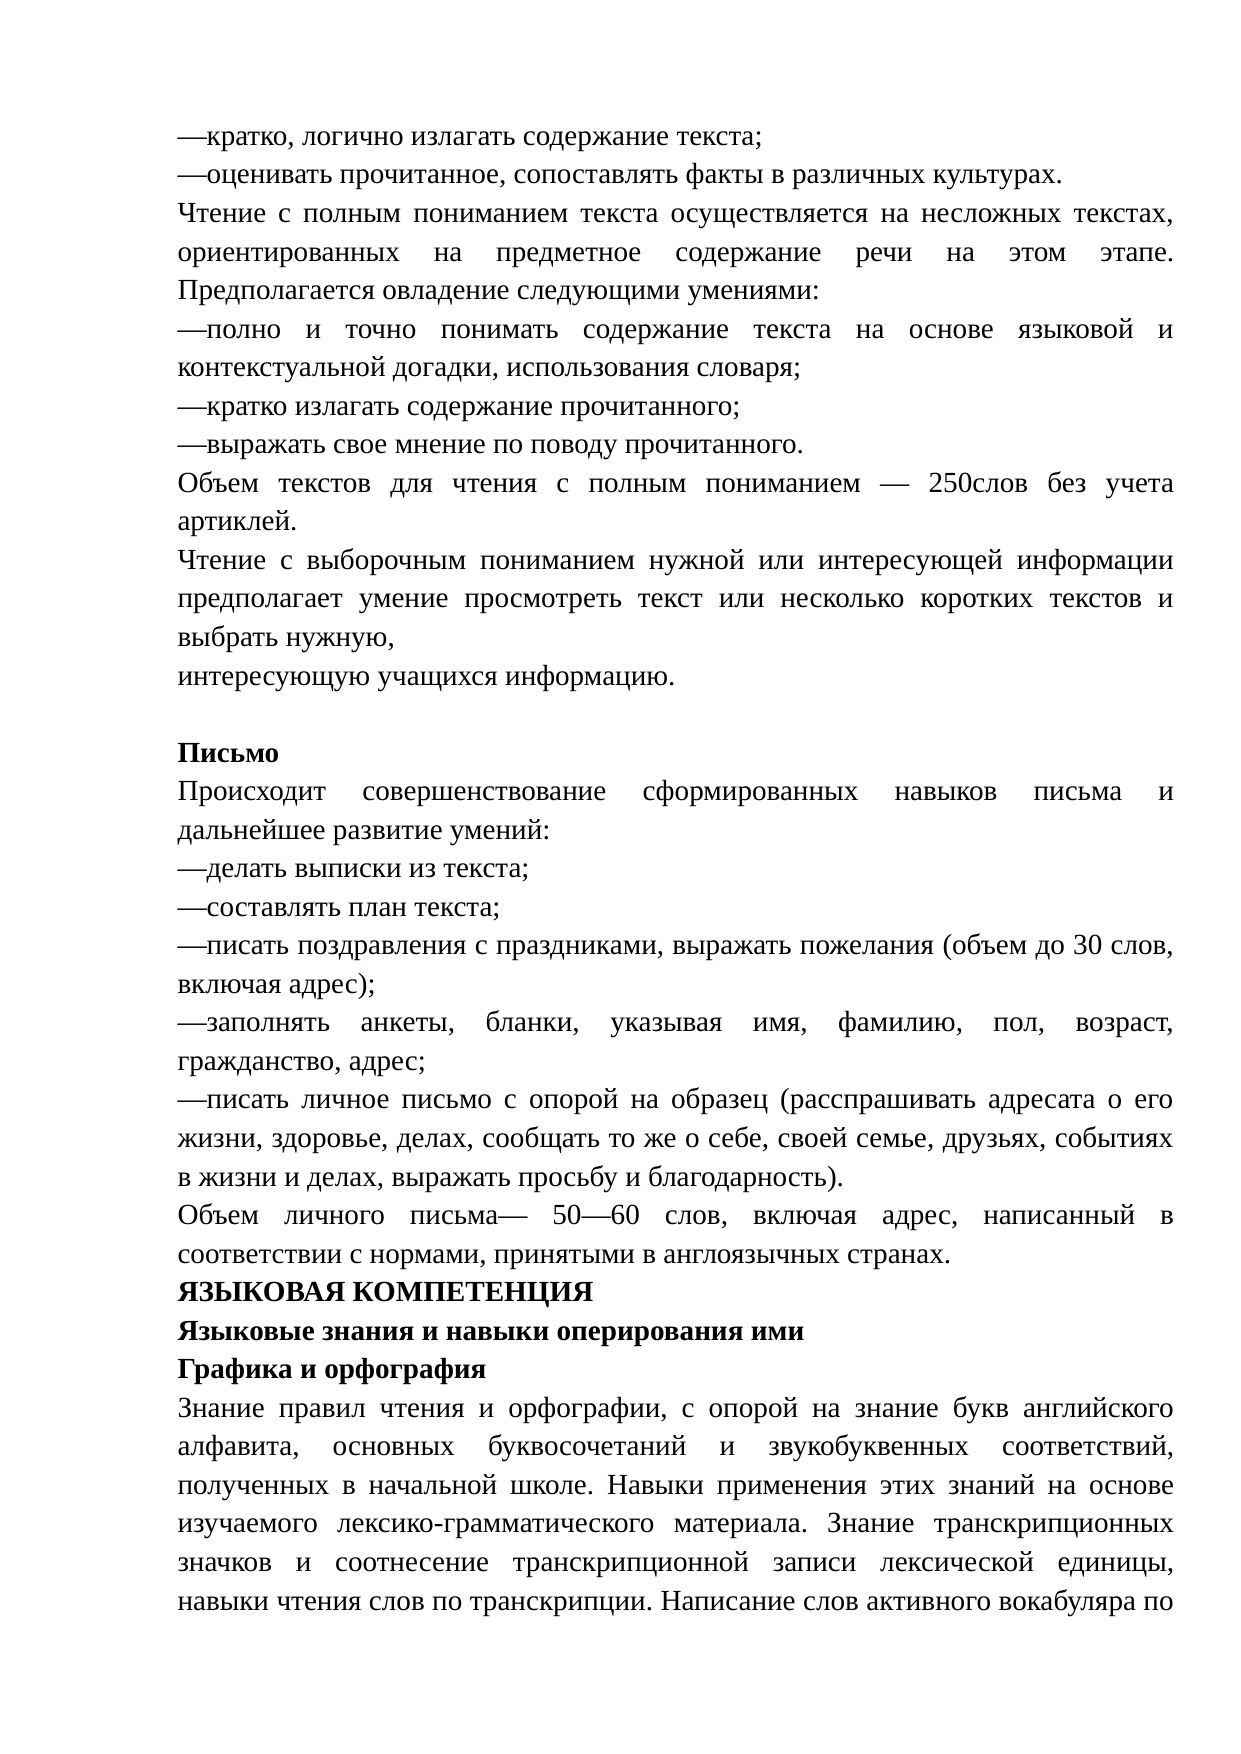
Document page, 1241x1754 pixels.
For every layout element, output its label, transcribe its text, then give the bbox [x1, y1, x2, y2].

text Чтение с полным пониманием текста осуществляется на несложных текстах, ориентированных на предметное содержание речи на этом этапе. Предполагается овладение следующими умениями: [177, 195, 1175, 306]
text Письмо [177, 735, 1175, 768]
text —писать личное письмо с опорой на образец (расспрашивать адресата о его жизни, здоровье, делах, сообщать то же о себе, своей семье, друзьях, событиях в жизни и делах, выражать просьбу и благодарность). [177, 1082, 1175, 1192]
text Знание правил чтения и орфографии, с опорой на знание букв английского алфавита, основных буквосочетаний и звукобуквенных соответствий, полученных в начальной школе. Навыки применения этих знаний на основе изучаемого лексико-грамматического материала. Знание транскрипционных значков и соотнесение транскрипционной записи лексической единицы, навыки чтения слов по транскрипции. Написание слов активного вокабуляра по [177, 1390, 1175, 1616]
text —делать выписки из текста; [177, 850, 1175, 884]
text —писать поздравления с праздниками, выражать пожелания (объем до 30 слов, включая адрес); [177, 927, 1175, 999]
text —составлять план текста; [177, 889, 1175, 922]
text —кратко излагать содержание прочитанного; [177, 388, 1175, 421]
text Объем личного письма— 50—60 слов, включая адрес, написанный в соответствии с нормами, принятыми в англоязычных странах. [177, 1197, 1175, 1269]
text Чтение с выборочным пониманием нужной или интересующей информации предполагает умение просмотреть текст или несколько коротких текстов и выбрать нужную, [177, 542, 1175, 653]
text Графика и орфография [177, 1351, 1175, 1385]
text интересующую учащихся информацию. [177, 658, 1175, 691]
text Объем текстов для чтения с полным пониманием — 250слов без учета артиклей. [177, 465, 1175, 537]
text Языковые знания и навыки оперирования ими [177, 1313, 1175, 1346]
text —заполнять анкеты, бланки, указывая имя, фамилию, пол, возраст, гражданство, адрес; [177, 1004, 1175, 1077]
text Происходит совершенствование сформированных навыков письма и дальнейшее развитие умений: [177, 773, 1175, 845]
text —оценивать прочитанное, сопоставлять факты в различных культурах. [177, 157, 1175, 190]
text —полно и точно понимать содержание текста на основе языковой и контекстуальной догадки, использования словаря; [177, 311, 1175, 383]
text —выражать свое мнение по поводу прочитанного. [177, 426, 1175, 460]
text ЯЗЫКОВАЯ КОМПЕТЕНЦИЯ [177, 1274, 1175, 1308]
text —кратко, логично излагать содержание текста; [177, 118, 1175, 152]
